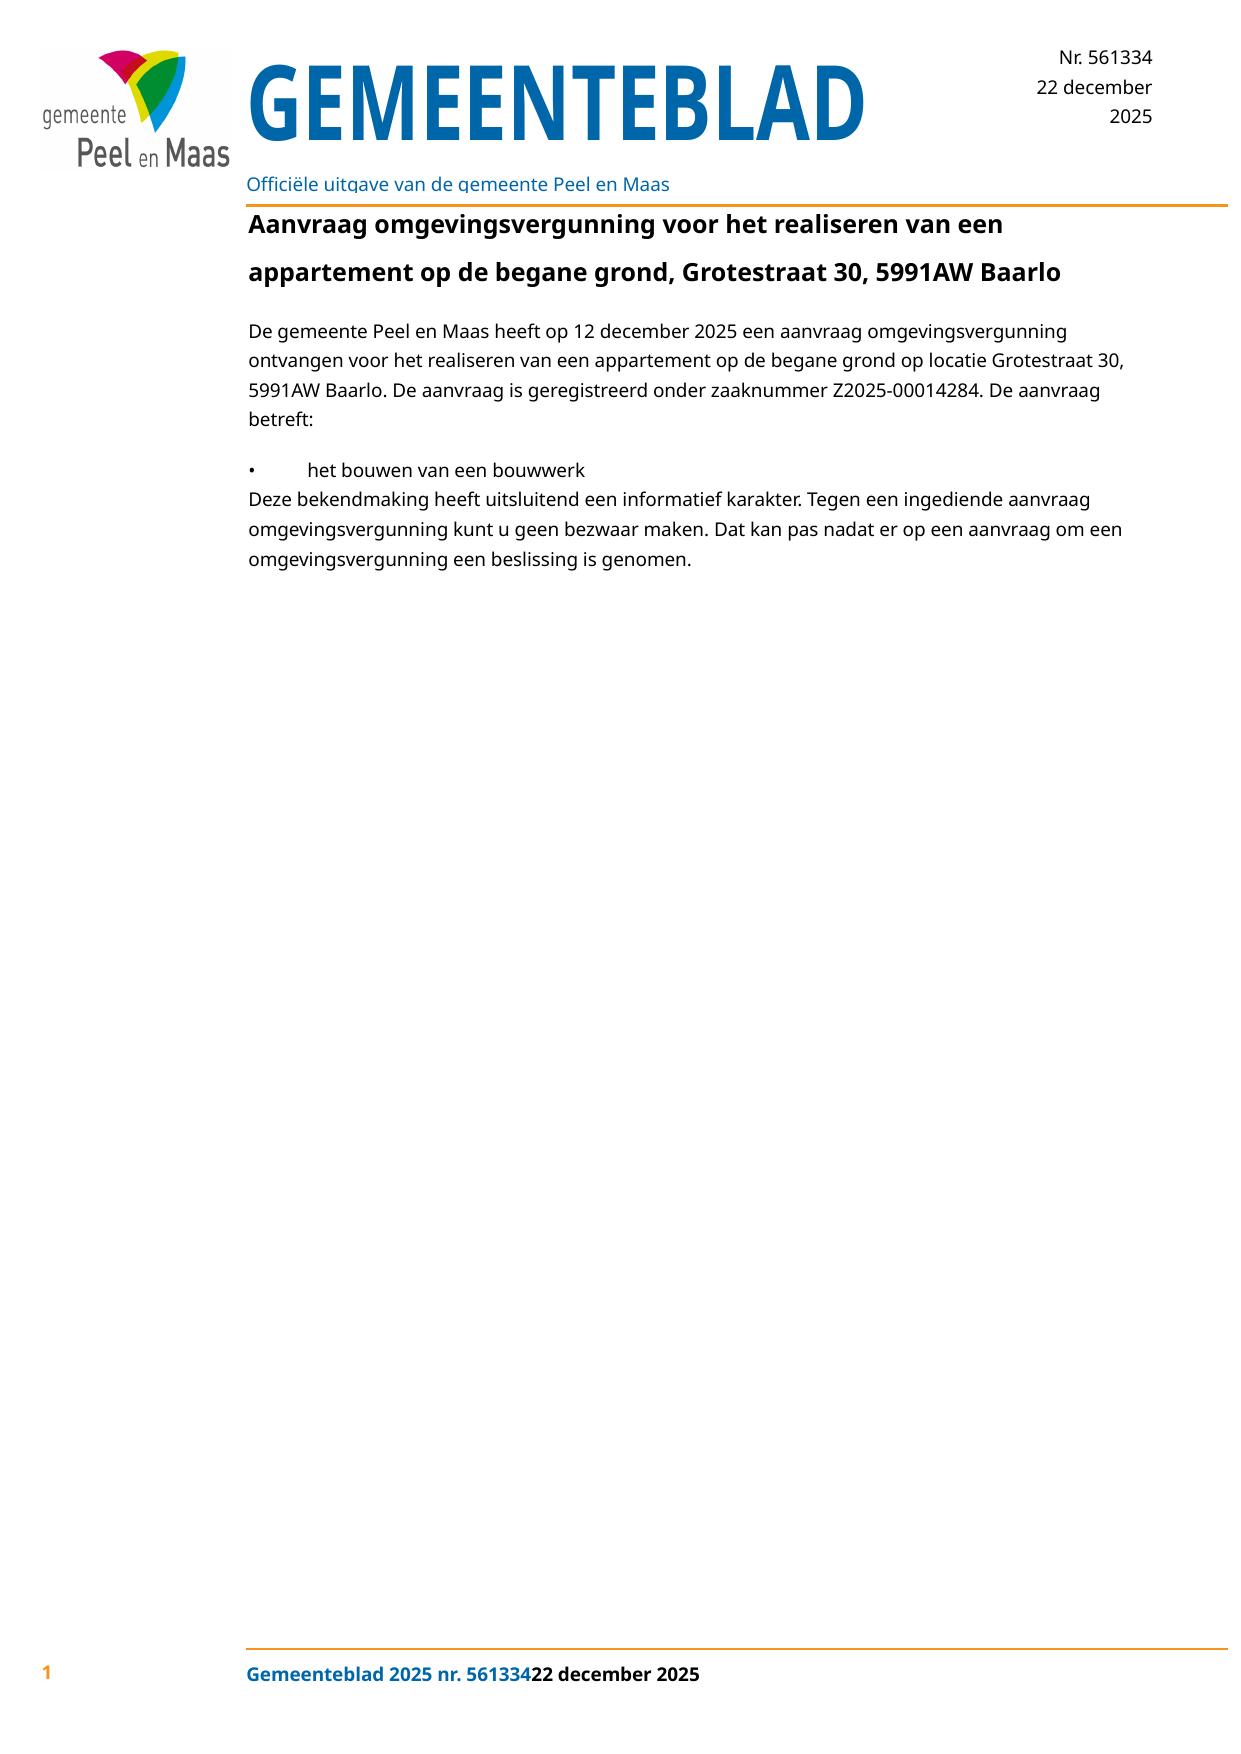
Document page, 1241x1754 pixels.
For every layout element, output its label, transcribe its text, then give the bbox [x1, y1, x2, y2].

text Aanvraag omgevingsvergunning voor het realiseren van een appartement op de begane grond, Grotestraat 30, 5991AW Baarlo [248, 207, 1152, 288]
text Deze bekendmaking heeft uitsluitend een informatief karakter. Tegen een ingediende aanvraag omgevingsvergunning kunt u geen bezwaar maken. Dat kan pas nadat er op een aanvraag om een omgevingsvergunning een beslissing is genomen. [248, 487, 1152, 572]
text De gemeente Peel en Maas heeft op 12 december 2025 een aanvraag omgevingsvergunning ontvangen voor het realiseren van een appartement op de begane grond op locatie Grotestraat 30, 5991AW Baarlo. De aanvraag is geregistreerd onder zaaknummer Z2025-00014284. De aanvraag betreft: [248, 318, 1152, 432]
list het bouwen van een bouwwerk [248, 457, 1152, 483]
picture [41, 47, 231, 172]
